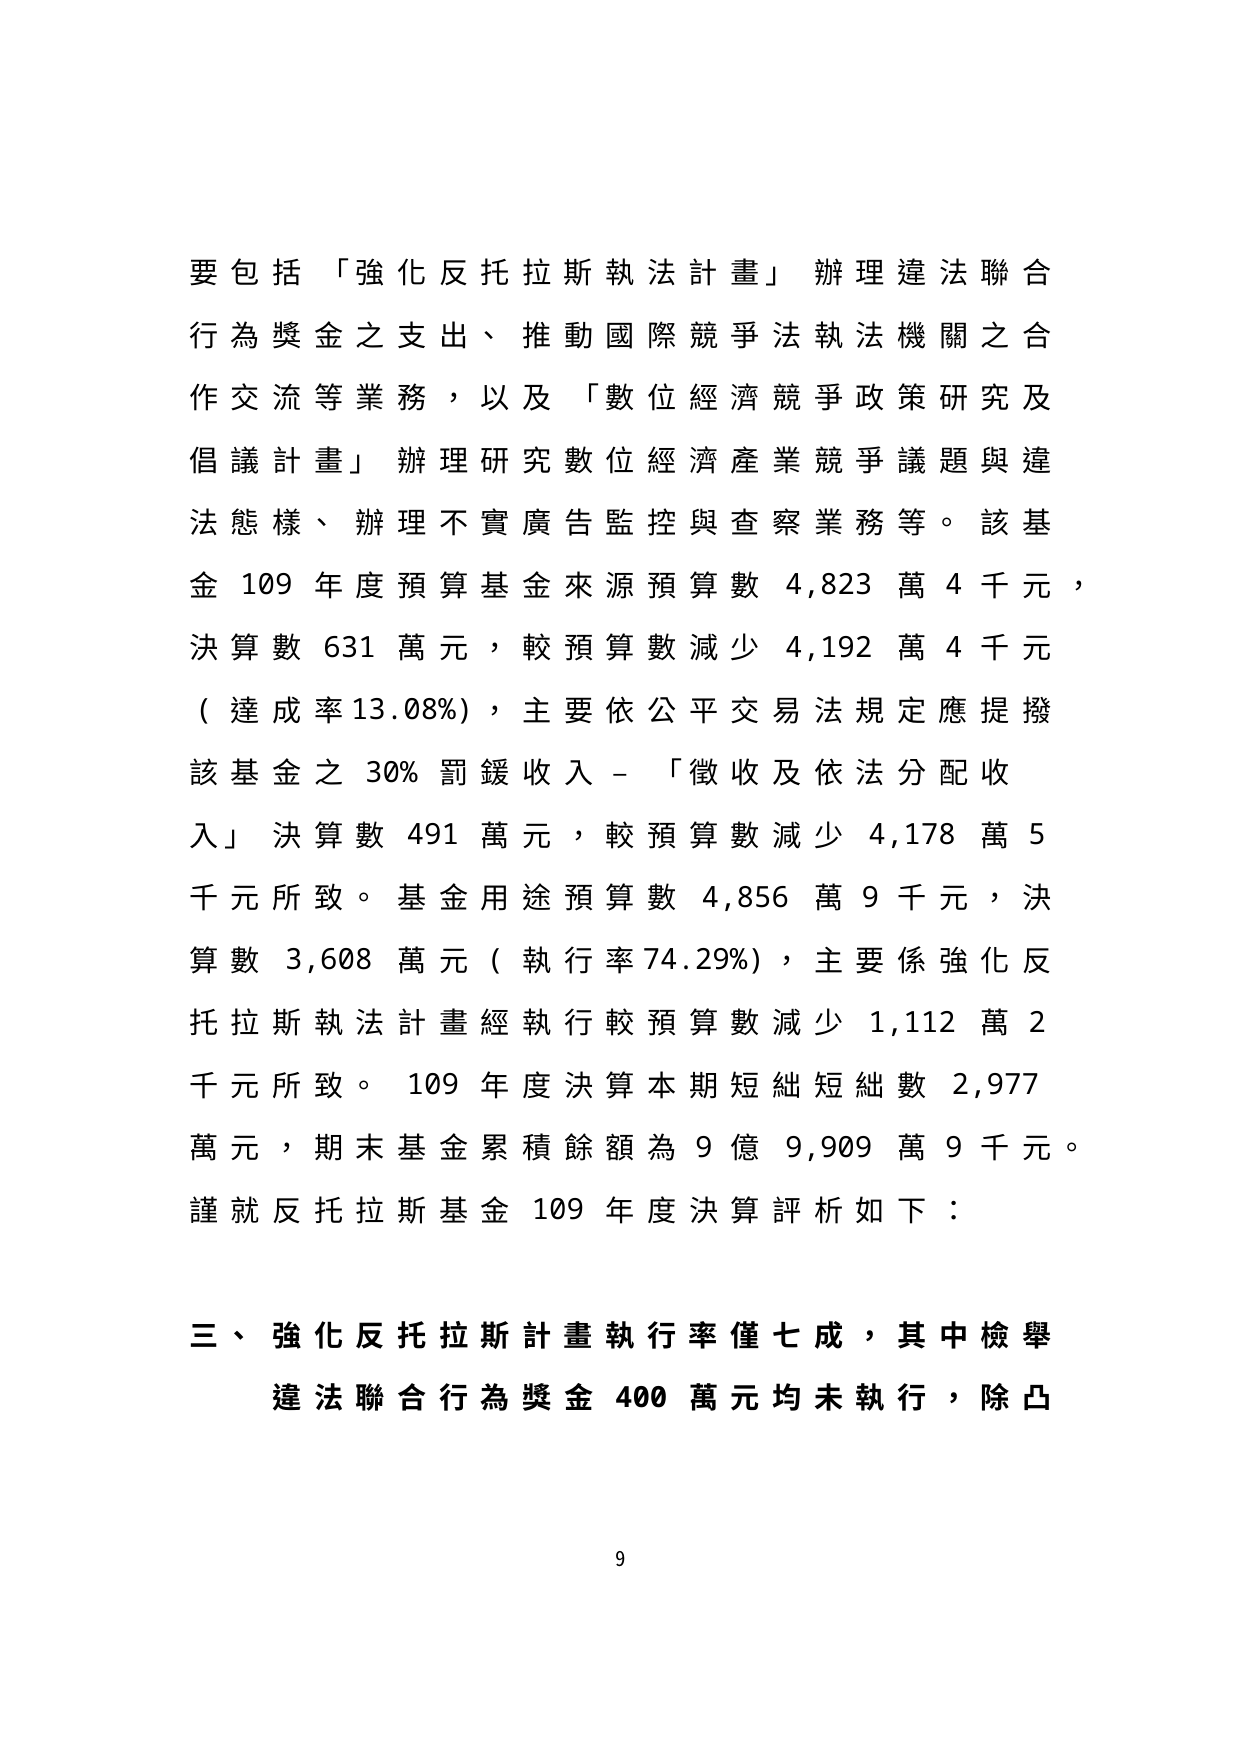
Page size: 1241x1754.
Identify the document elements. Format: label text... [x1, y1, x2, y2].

text 三、強化反托拉斯計畫執行率僅七成，其中檢舉違法聯合行為獎金400萬元均未執行，除凸 [183, 1292, 1058, 1417]
text 公平會依公平交易法第47條之1規定於105年度設置「反托拉斯基金」，該基金主要財源為提撥違反公平交易法罰鍰之30%；基金用途則主要包括「強化反托拉斯執法計畫」辦理違法聯合行為獎金之支出、推動國際競爭法執法機關之合作交流等業務，以及「數位經濟競爭政策研究及倡議計畫」辦理研究數位經濟產業競爭議題與違法態樣、辦理不實廣告監控與查察業務等。該基金109年度預算基金來源預算數4,823萬4千元，決算數631萬元，較預算數減少4,192萬4千元(達成率13.08%)，主要依公平交易法規定應提撥該基金之30%罰鍰收入–「徵收及依法分配收入」決算數491萬元，較預算數減少4,178萬5千元所致。基金用途預算數4,856萬9千元，決算數3,608萬元(執行率74.29%)，主要係強化反托拉斯執法計畫經執行較預算數減少1,112萬2千元所致。109年度決算本期短絀短絀數2,977萬元，期末基金累積餘額為9億9,909萬9千元。謹就反托拉斯基金109年度決算評析如下： [183, 229, 1058, 1229]
